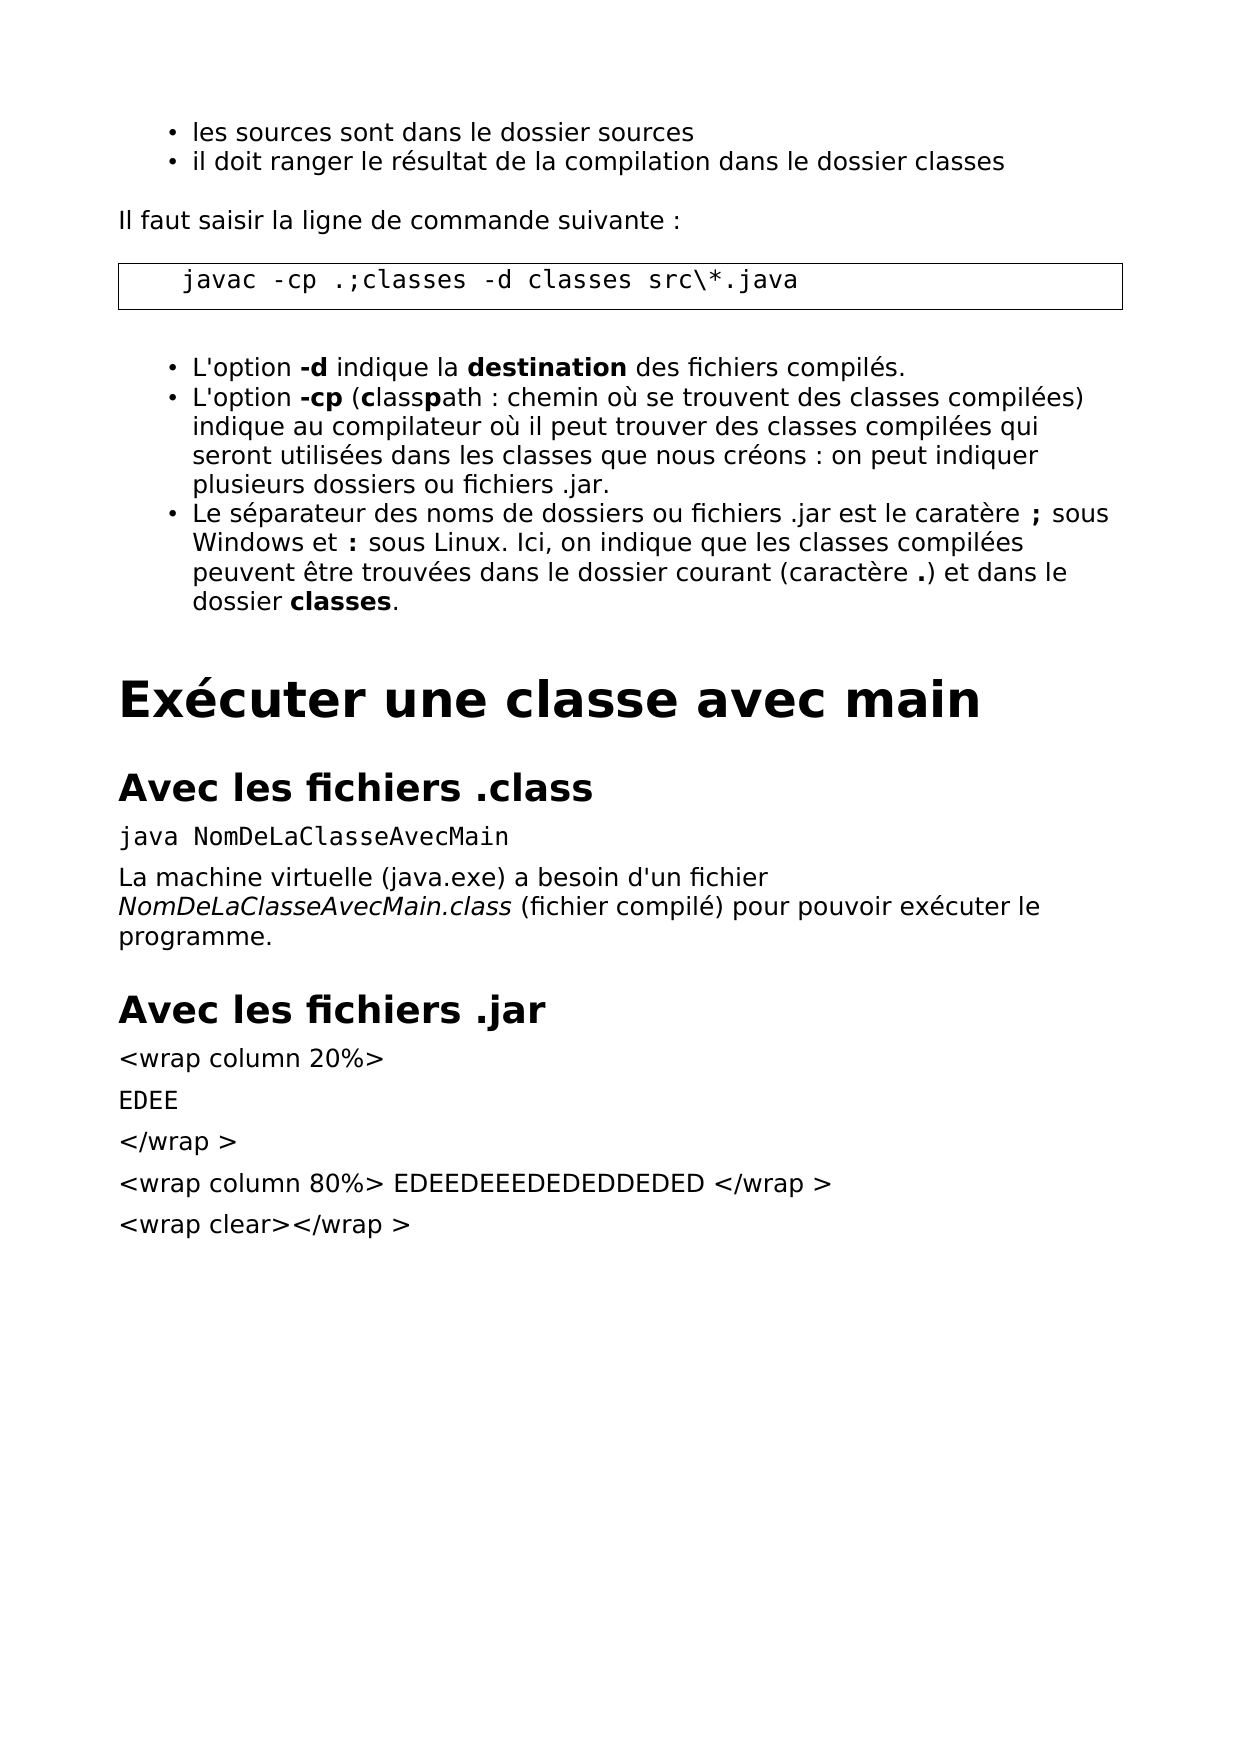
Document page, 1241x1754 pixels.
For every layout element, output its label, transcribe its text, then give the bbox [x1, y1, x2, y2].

text <wrap clear></wrap > [118, 1211, 1122, 1240]
list Le séparateur des noms de dossiers ou fichiers .jar est le caratère ; sous Windows et : sous Linux. Ici, on indique que les classes compilées peuvent être trouvées dans le dossier courant (caractère .) et dans le dossier classes. [177, 499, 1122, 616]
subtitle Avec les fichiers .class [118, 766, 1122, 810]
text <wrap column 80%> EDEEDEEEDEDEDDEDED </wrap > [118, 1169, 1122, 1198]
table_header javac -cp .;classes -d classes src\*.java [119, 264, 1122, 309]
text </wrap > [118, 1127, 1122, 1156]
list L'option -d indique la destination des fichiers compilés. [177, 354, 1122, 383]
text La machine virtuelle (java.exe) a besoin d'un fichier NomDeLaClasseAvecMain.class (fichier compilé) pour pouvoir exécuter le programme. [118, 863, 1122, 951]
list L'option -cp (classpath : chemin où se trouvent des classes compilées) indique au compilateur où il peut trouver des classes compilées qui seront utilisées dans les classes que nous créons : on peut indiquer plusieurs dossiers ou fichiers .jar. [177, 383, 1122, 499]
list il doit ranger le résultat de la compilation dans le dossier classes [177, 147, 1122, 176]
subtitle Avec les fichiers .jar [118, 988, 1122, 1032]
list les sources sont dans le dossier sources [177, 118, 1122, 147]
text java NomDeLaClasseAvecMain [118, 822, 1122, 852]
text Il faut saisir la ligne de commande suivante : [118, 206, 1122, 235]
subtitle Exécuter une classe avec main [118, 671, 1122, 729]
text <wrap column 20%> [118, 1044, 1122, 1074]
text EDEE [118, 1086, 1122, 1115]
